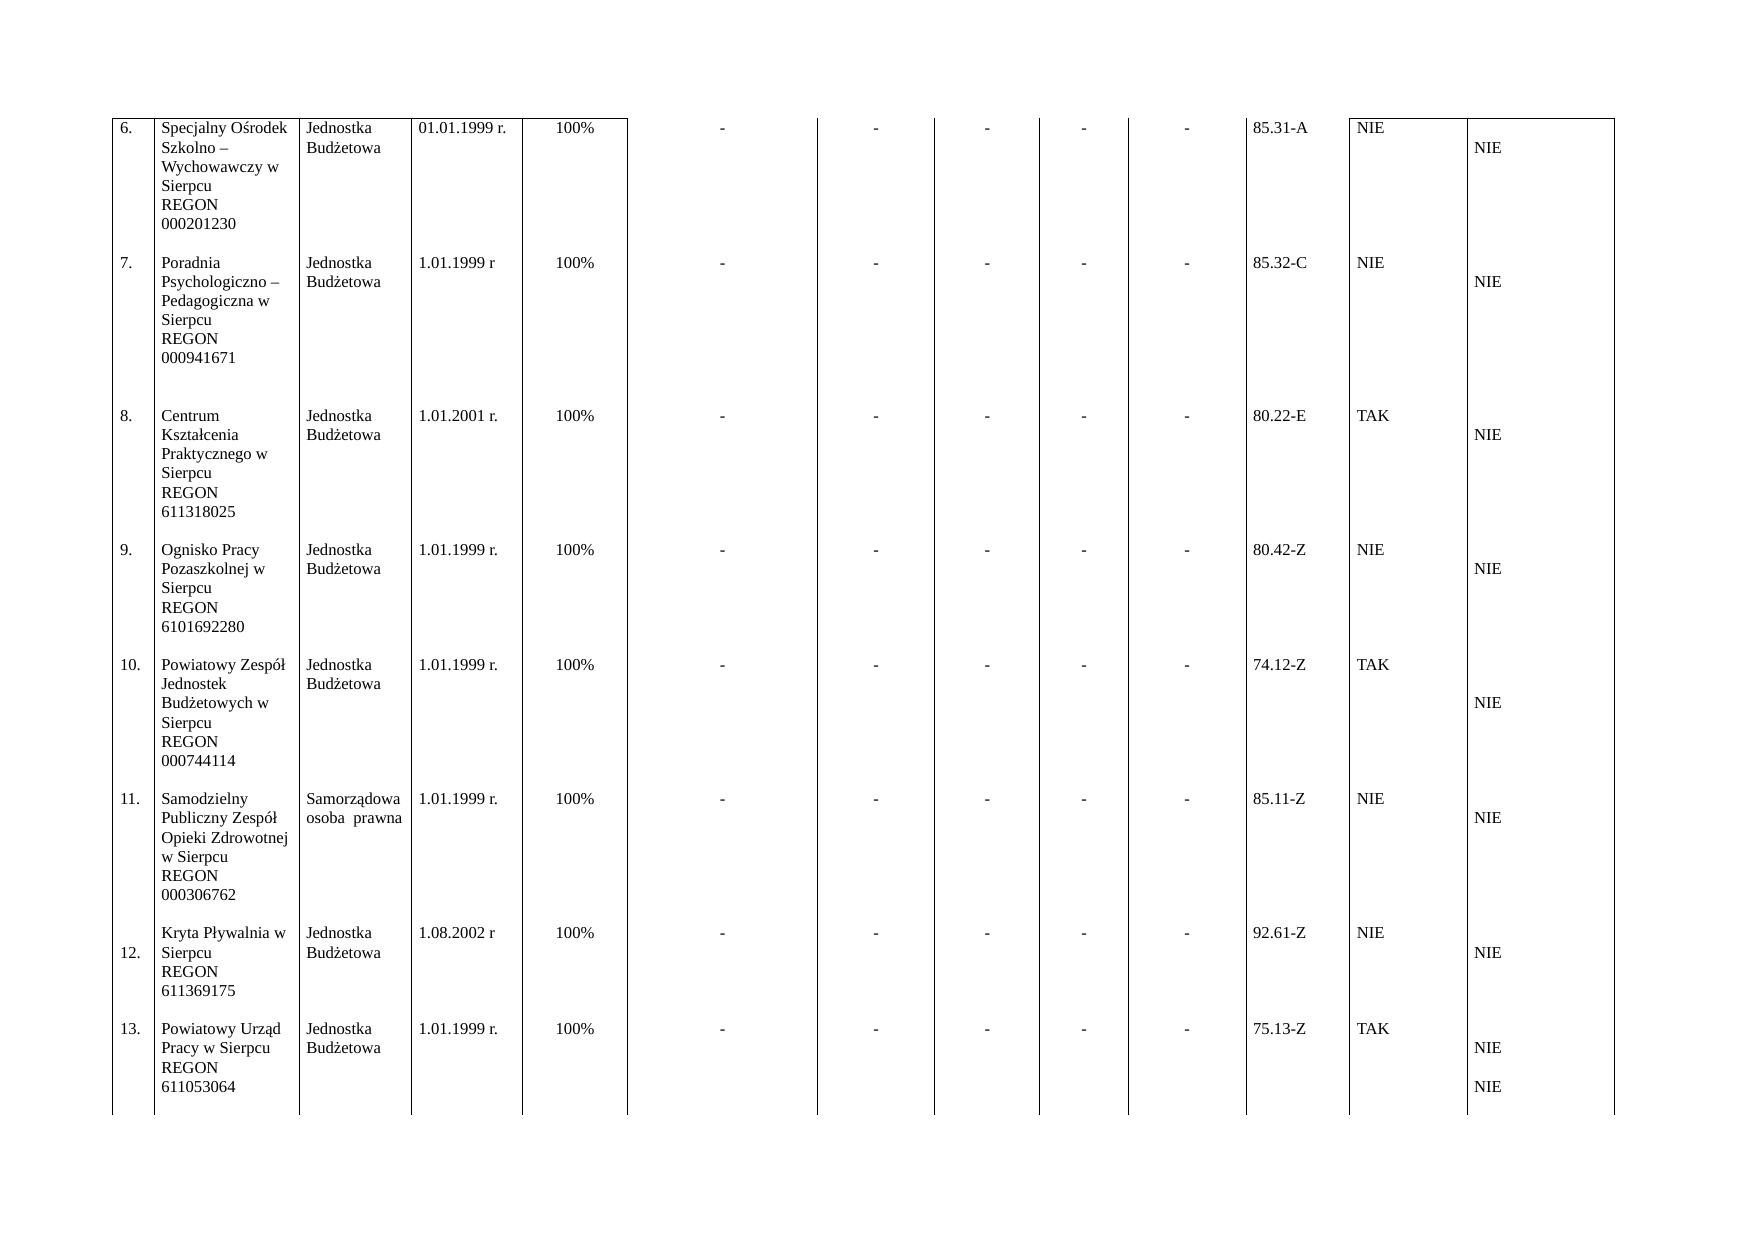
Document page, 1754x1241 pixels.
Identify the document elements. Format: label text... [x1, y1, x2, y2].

table_cell Specjalny Ośrodek Szkolno – Wychowawczy w Sierpcu REGON 000201230 Poradnia Psychologiczno – Pedagogiczna w Sierpcu REGON 000941671 Centrum Kształcenia Praktycznego w Sierpcu REGON 611318025 Ognisko Pracy Pozaszkolnej w Sierpcu REGON 6101692280 Powiatowy Zespół Jednostek Budżetowych w Sierpcu REGON 000744114 Samodzielny Publiczny Zespół Opieki Zdrowotnej w Sierpcu REGON 000306762 Kryta Pływalnia w Sierpcu REGON 611369175 Powiatowy Urząd Pracy w Sierpcu REGON 611053064 [155, 119, 299, 1115]
table_cell NIE NIE NIE NIE NIE NIE NIE NIE NIE [1468, 119, 1614, 1115]
table_cell Jednostka Budżetowa Jednostka Budżetowa Jednostka Budżetowa Jednostka Budżetowa Jednostka Budżetowa Samorządowa osoba prawna Jednostka Budżetowa Jednostka Budżetowa [300, 119, 411, 1115]
table_cell - - - - - - - - - - - - - - - - - - - - - - - [818, 118, 934, 1115]
table_cell NIE NIE TAK NIE TAK NIE NIE TAK [1350, 119, 1467, 1115]
table_cell 01.01.1999 r. 1.01.1999 r 1.01.2001 r. 1.01.1999 r. 1.01.1999 r. 1.01.1999 r. 1.08.2002 r 1.01.1999 r. [412, 119, 522, 1115]
table_cell 6. 7. 8. 9. 10. 11. 12. 13. [113, 119, 154, 1115]
table_cell 100% 100% 100% 100% 100% 100% 100% 100% [523, 119, 627, 1115]
table_cell - - - - - - - - - - - - - - - - - - - - - - - [935, 118, 1039, 1115]
table_cell - - - - - - - - - - - - - - - - - - - - - - - [1129, 118, 1246, 1115]
table_cell 85.31-A 85.32-C 80.22-E 80.42-Z 74.12-Z 85.11-Z 92.61-Z 75.13-Z [1247, 118, 1349, 1115]
table_cell - - - - - - - - - - - - - - - - - - - - - - - [1040, 118, 1128, 1115]
table_cell - - - - - - - - - - - - - - - - - - - - - - - [628, 118, 817, 1115]
